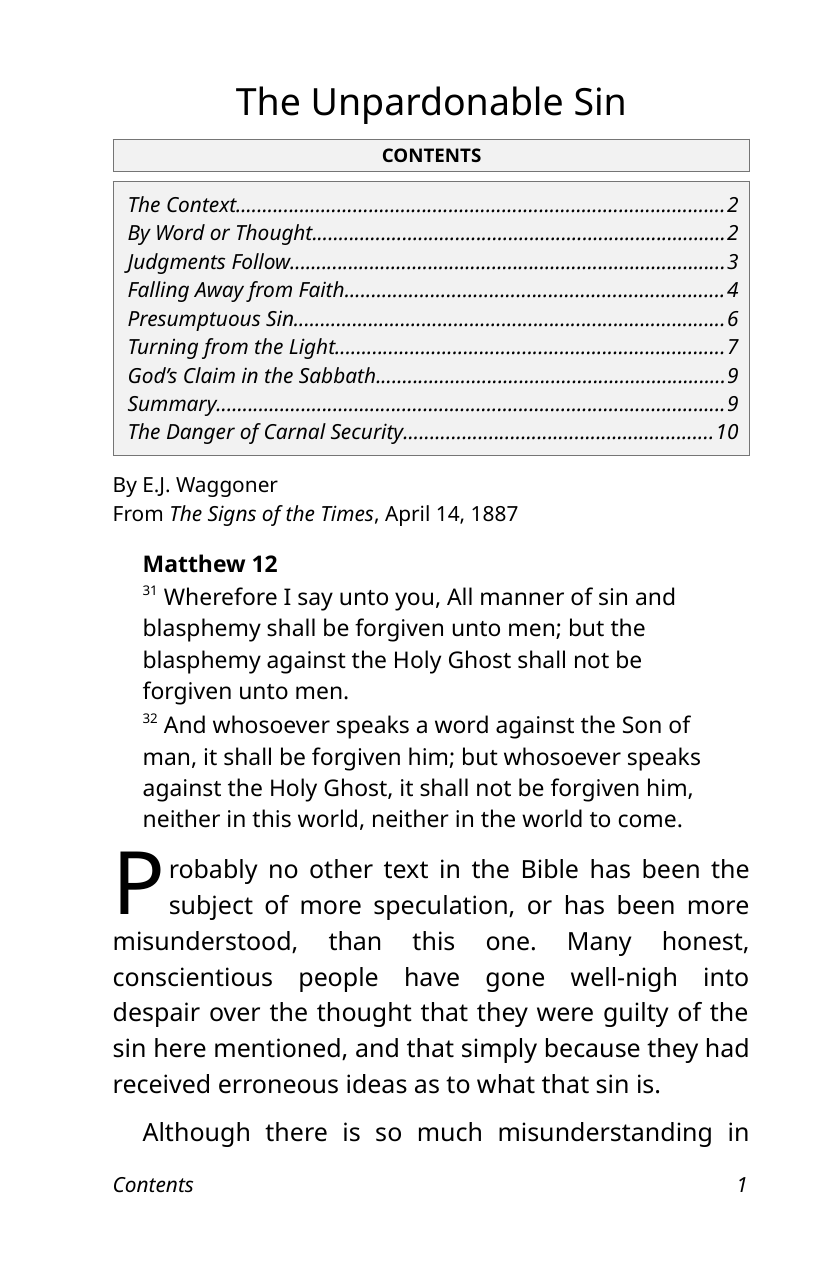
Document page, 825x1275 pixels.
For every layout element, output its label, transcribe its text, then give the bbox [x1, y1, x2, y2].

text God’s Claim in the Sabbath 9 [114, 351, 749, 380]
text Probably no other text in the Bible has been the subject of more speculation, or has been more misunderstood, than this one. Many honest, conscientious people have gone well-nigh into despair over the thought that they were guilty of the sin here mentioned, and that simply because they had received erroneous ideas as to what that sin is. [112, 852, 750, 1101]
title The Unpardonable Sin [112, 75, 750, 126]
text Summary 9 [114, 380, 749, 408]
text From The Signs of the Times, April 14, 1887 [112, 499, 750, 527]
text Matthew 12 [142, 548, 750, 580]
text 31 Wherefore I say unto you, All manner of sin and blasphemy shall be forgiven unto men; but the blasphemy against the Holy Ghost shall not be forgiven unto men. [142, 581, 720, 706]
text By Word or Thought 2 [114, 209, 749, 237]
text Presumptuous Sin 6 [114, 294, 749, 323]
text The Context 2 [114, 182, 749, 209]
text Although there is so much misunderstanding in [112, 1114, 750, 1148]
title Contents [114, 140, 749, 171]
text 32 And whosoever speaks a word against the Son of man, it shall be forgiven him; but whosoever speaks against the Holy Ghost, it shall not be forgiven him, neither in this world, neither in the world to come. [142, 709, 720, 834]
text The Danger of Carnal Security 10 [114, 408, 749, 455]
text Falling Away from Faith 4 [114, 266, 749, 294]
text Judgments Follow 3 [114, 237, 749, 266]
text By E.J. Waggoner [112, 471, 750, 499]
text Turning from the Light 7 [114, 323, 749, 351]
